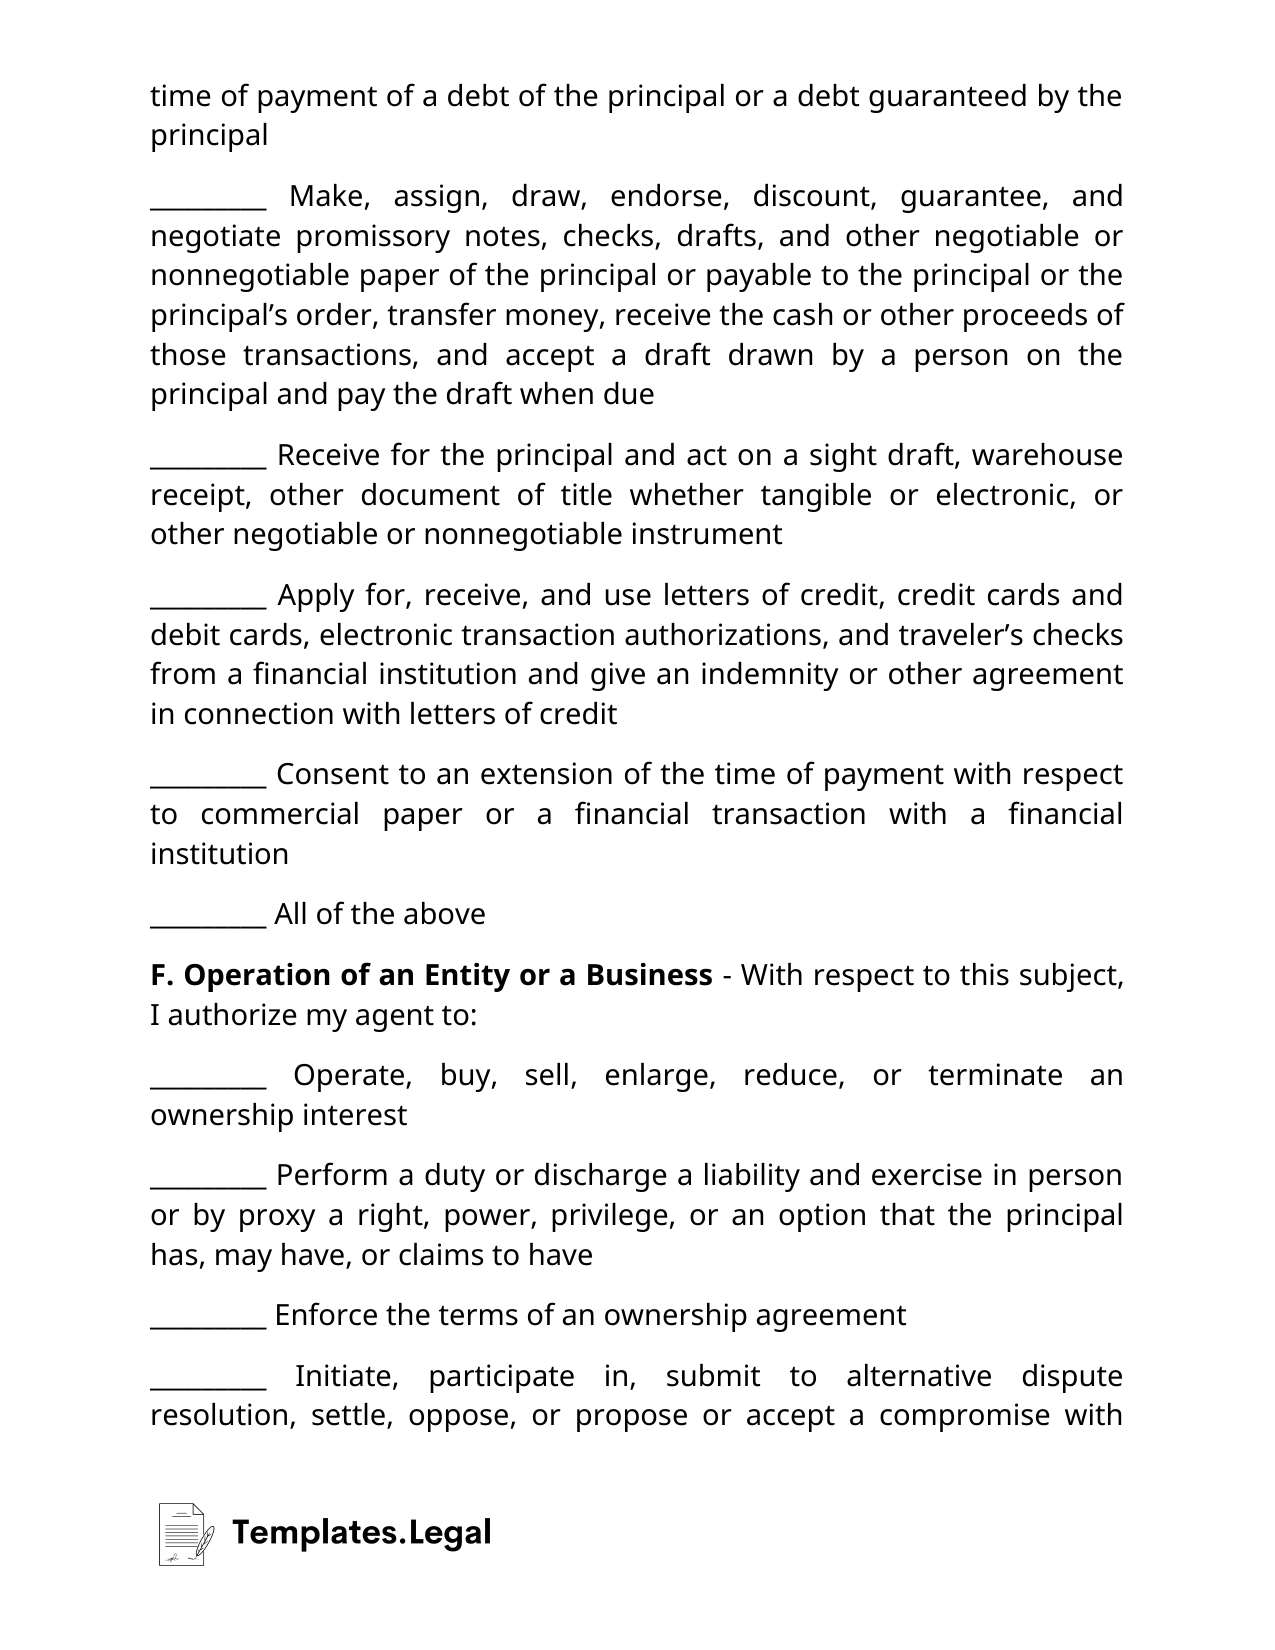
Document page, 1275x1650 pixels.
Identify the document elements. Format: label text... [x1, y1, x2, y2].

text _________ Enforce the terms of an ownership agreement [150, 1294, 1125, 1334]
text _________ Operate, buy, sell, enlarge, reduce, or terminate an ownership interest [150, 1054, 1125, 1134]
text F. Operation of an Entity or a Business - With respect to this subject, I authorize my agent to: [150, 954, 1125, 1033]
text _________ Apply for, receive, and use letters of credit, credit cards and debit cards, electronic transaction authorizations, and traveler’s checks from a financial institution and give an indemnity or other agreement in connection with letters of credit [150, 574, 1125, 733]
text time of payment of a debt of the principal or a debt guaranteed by the principal [150, 75, 1125, 154]
text _________ All of the above [150, 893, 1125, 933]
text _________ Initiate, participate in, submit to alternative dispute resolution, settle, oppose, or propose or accept a compromise with [150, 1355, 1125, 1434]
text _________ Receive for the principal and act on a sight draft, warehouse receipt, other document of title whether tangible or electronic, or other negotiable or nonnegotiable instrument [150, 434, 1125, 553]
text _________ Perform a duty or discharge a liability and exercise in person or by proxy a right, power, privilege, or an option that the principal has, may have, or claims to have [150, 1154, 1125, 1273]
text _________ Make, assign, draw, endorse, discount, guarantee, and negotiate promissory notes, checks, drafts, and other negotiable or nonnegotiable paper of the principal or payable to the principal or the principal’s order, transfer money, receive the cash or other proceeds of those transactions, and accept a draft drawn by a person on the principal and pay the draft when due [150, 175, 1125, 413]
text _________ Consent to an extension of the time of payment with respect to commercial paper or a financial transaction with a financial institution [150, 754, 1125, 873]
